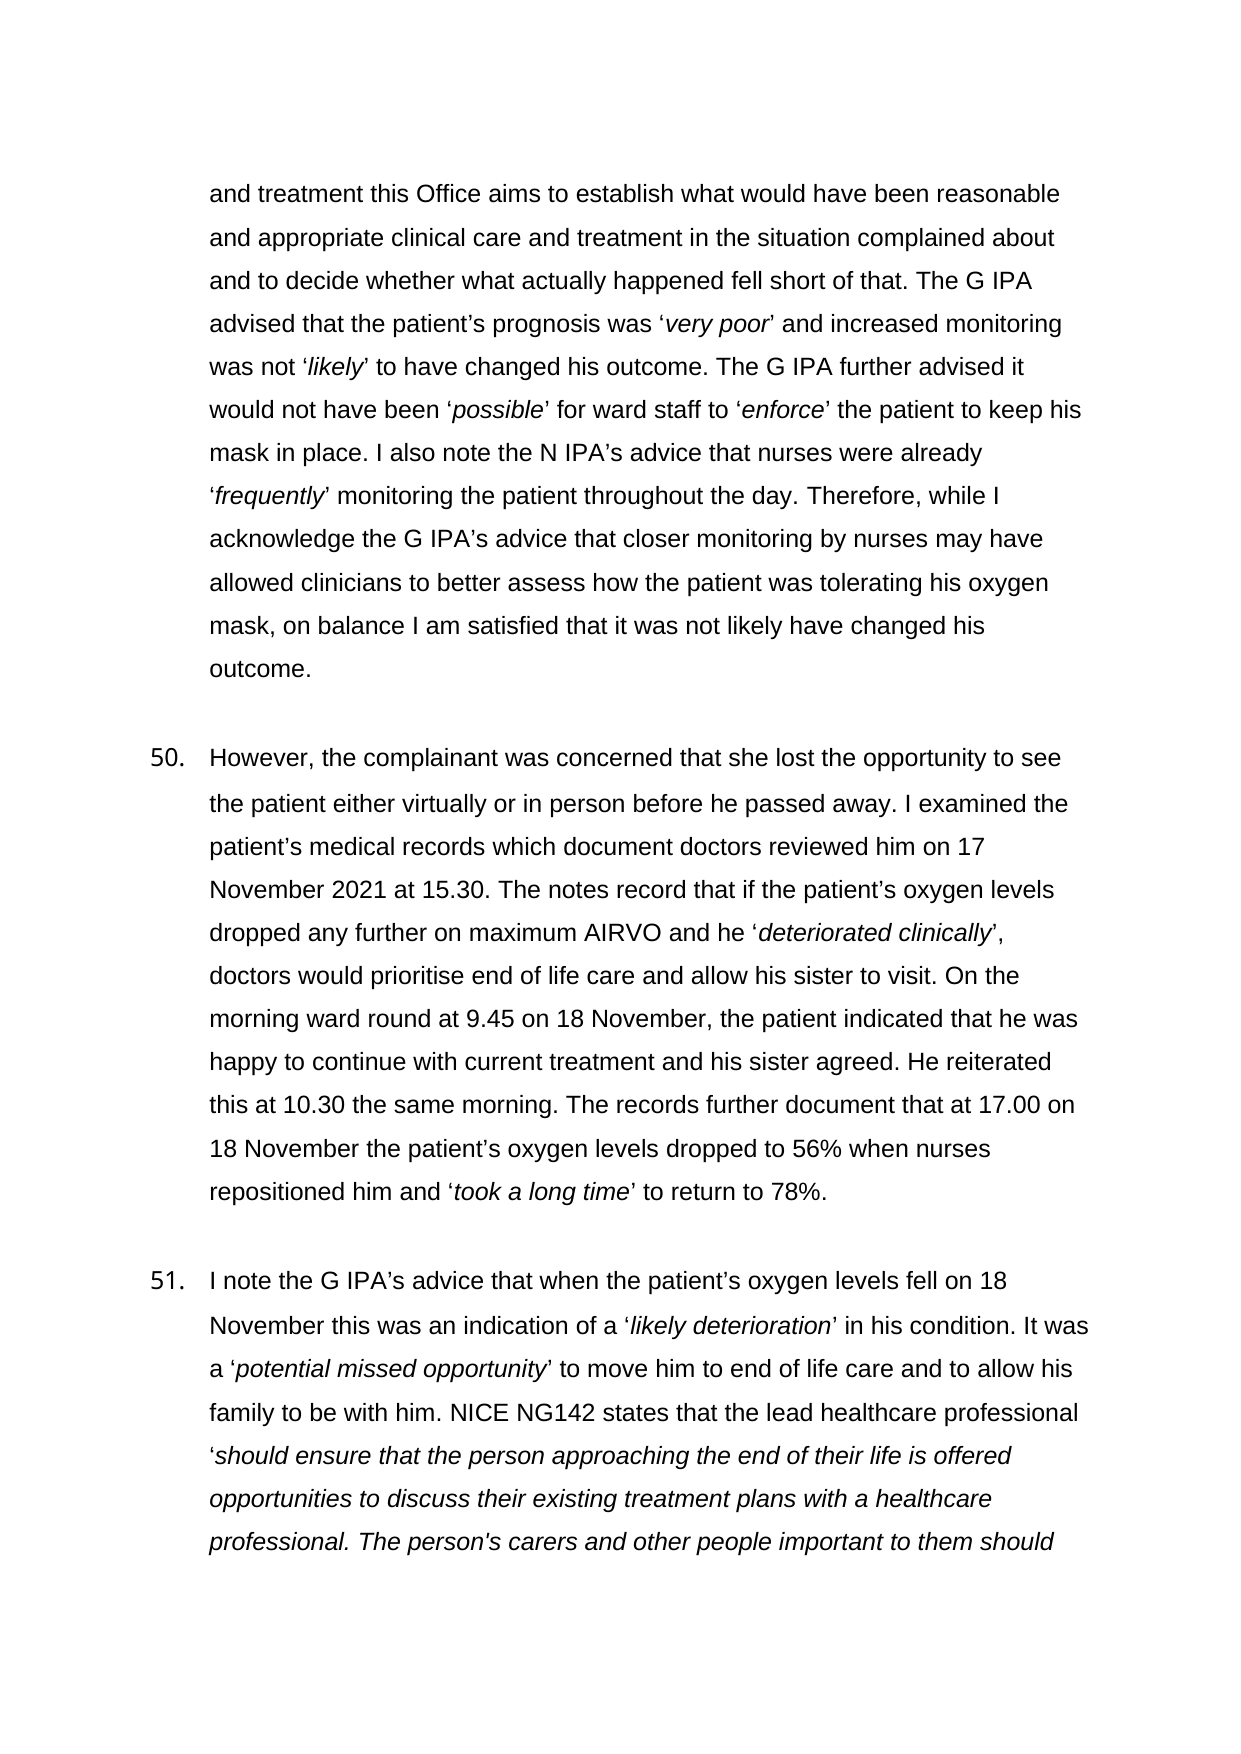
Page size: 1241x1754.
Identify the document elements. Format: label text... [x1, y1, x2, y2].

list I note the G IPA’s advice that when the patient’s oxygen levels fell on 18 November this was an indication of a ‘likely deterioration’ in his condition. It was a ‘potential missed opportunity’ to move him to end of life care and to allow his family to be with him. NICE NG142 states that the lead healthcare professional ‘should ensure that the person approaching the end of their life is offered opportunities to discuss their existing treatment plans with a healthcare professional. The person's carers and other people important to them should [150, 1263, 1090, 1556]
list and treatment this Office aims to establish what would have been reasonable and appropriate clinical care and treatment in the situation complained about and to decide whether what actually happened fell short of that. The G IPA advised that the patient’s prognosis was ‘very poor’ and increased monitoring was not ‘likely’ to have changed his outcome. The G IPA further advised it would not have been ‘possible’ for ward staff to ‘enforce’ the patient to keep his mask in place. I also note the N IPA’s advice that nurses were already ‘frequently’ monitoring the patient throughout the day. Therefore, while I acknowledge the G IPA’s advice that closer monitoring by nurses may have allowed clinicians to better assess how the patient was tolerating his oxygen mask, on balance I am satisfied that it was not likely have changed his outcome. [150, 179, 1090, 683]
list However, the complainant was concerned that she lost the opportunity to see the patient either virtually or in person before he passed away. I examined the patient’s medical records which document doctors reviewed him on 17 November 2021 at 15.30. The notes record that if the patient’s oxygen levels dropped any further on maximum AIRVO and he ‘deteriorated clinically’, doctors would prioritise end of life care and allow his sister to visit. On the morning ward round at 9.45 on 18 November, the patient indicated that he was happy to continue with current treatment and his sister agreed. He reiterated this at 10.30 the same morning. The records further document that at 17.00 on 18 November the patient’s oxygen levels dropped to 56% when nurses repositioned him and ‘took a long time’ to return to 78%. [150, 740, 1090, 1205]
